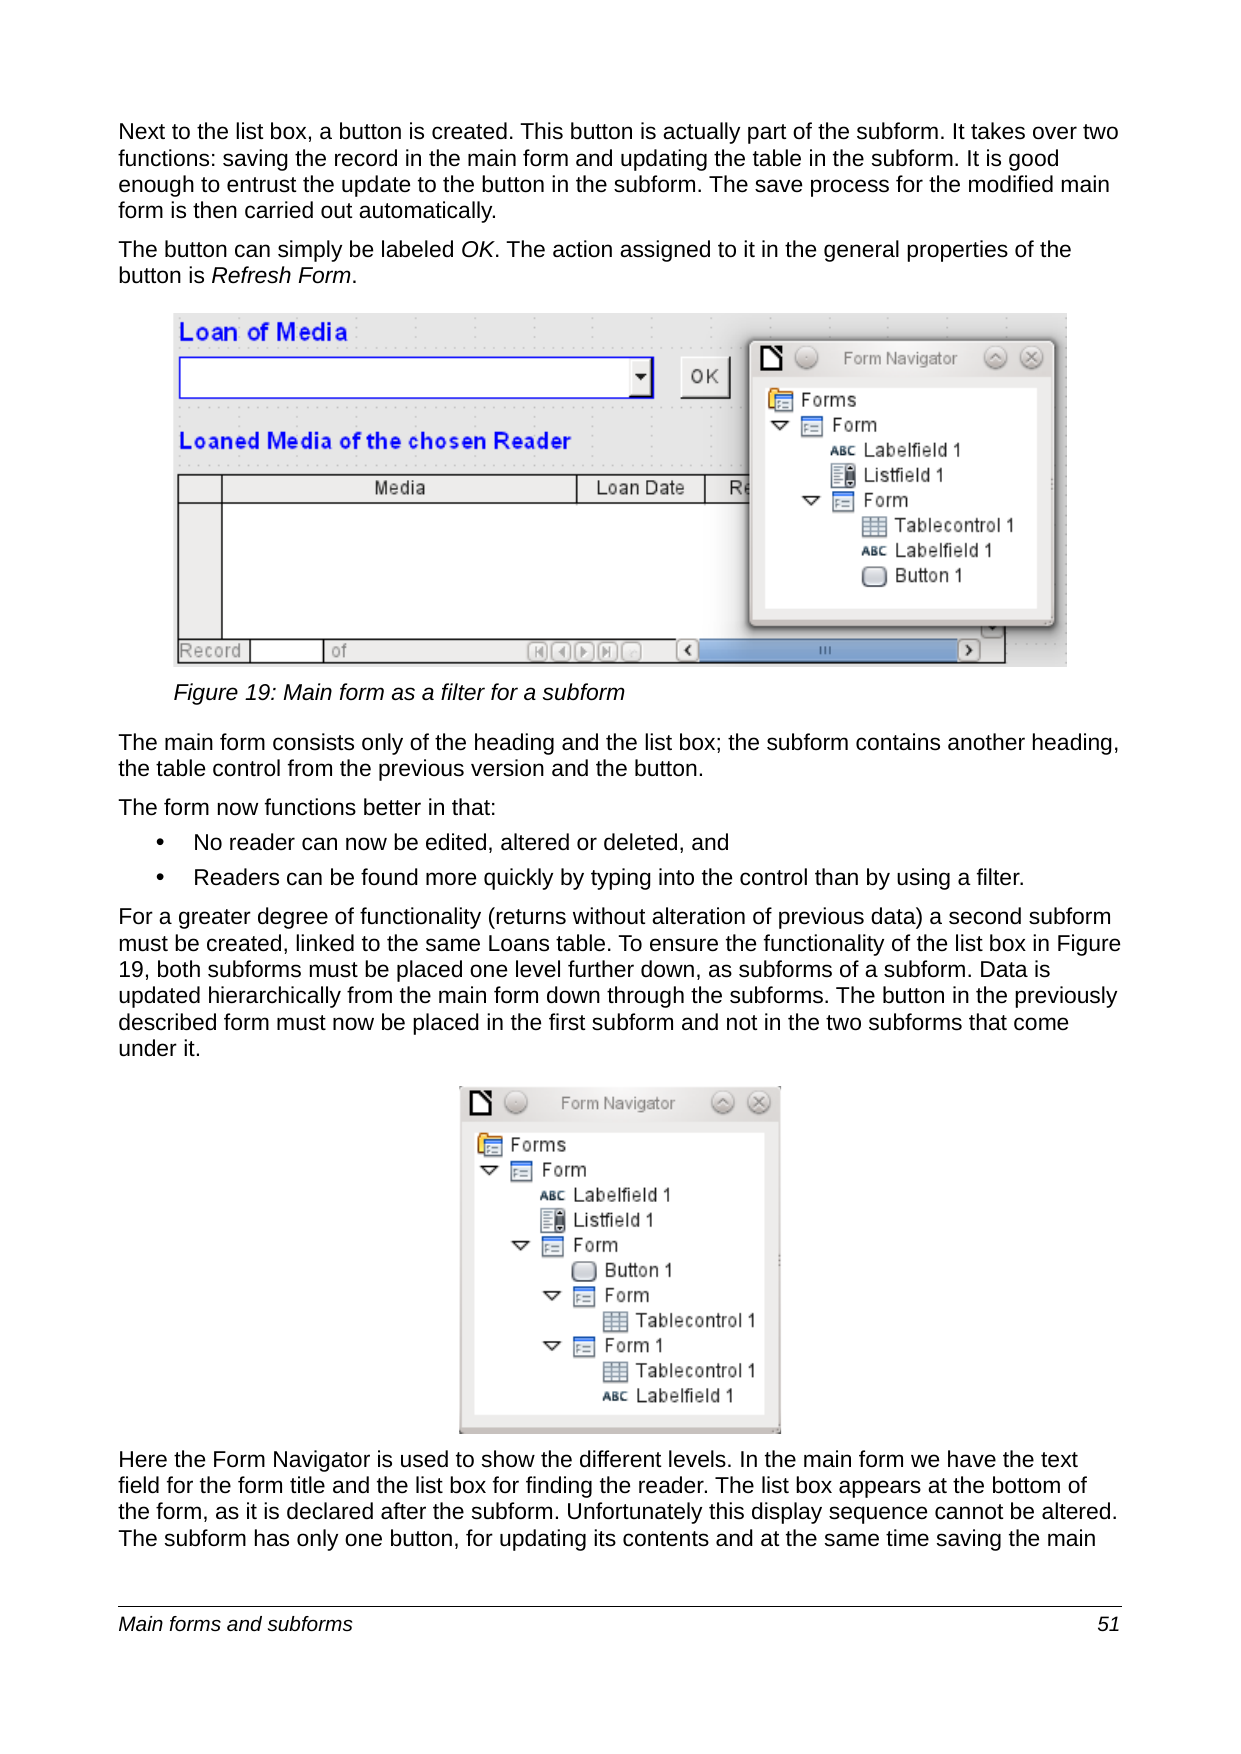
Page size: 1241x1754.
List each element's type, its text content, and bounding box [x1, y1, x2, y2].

list Readers can be found more quickly by typing into the control than by using a filter. [156, 862, 1122, 891]
text Figure 19: Main form as a filter for a subform [173, 667, 1067, 705]
text The button can simply be labeled OK. The action assigned to it in the general properties of the button is Refresh Form. [118, 236, 1122, 289]
text Next to the list box, a button is created. This button is actually part of the subform. It takes over two functions: saving the record in the main form and updating the table in the subform. It is good enough to entrust the update to the button in the subform. The save process for the modified main form is then carried out automatically. [118, 118, 1122, 223]
text The main form consists only of the heading and the list box; the subform contains another heading, the table control from the previous version and the button. [118, 729, 1122, 782]
picture [173, 313, 1067, 667]
text Here the Form Navigator is used to show the different levels. In the main form we have the text field for the form title and the list box for finding the reader. The list box appears at the bottom of the form, as it is declared after the subform. Unfortunately this display sequence cannot be altered. The subform has only one button, for updating its contents and at the same time saving the main [118, 1446, 1122, 1551]
list The form now functions better in that: [118, 794, 1122, 821]
picture [459, 1086, 782, 1434]
text For a greater degree of functionality (returns without alteration of previous data) a second subform must be created, linked to the same Loans table. To ensure the functionality of the list box in Figure 19, both subforms must be placed one level further down, as subforms of a subform. Data is updated hierarchically from the main form down through the subforms. The button in the previously described form must now be placed in the first subform and not in the two subforms that come under it. [118, 903, 1122, 1061]
list No reader can now be edited, altered or deleted, and [156, 827, 1122, 856]
